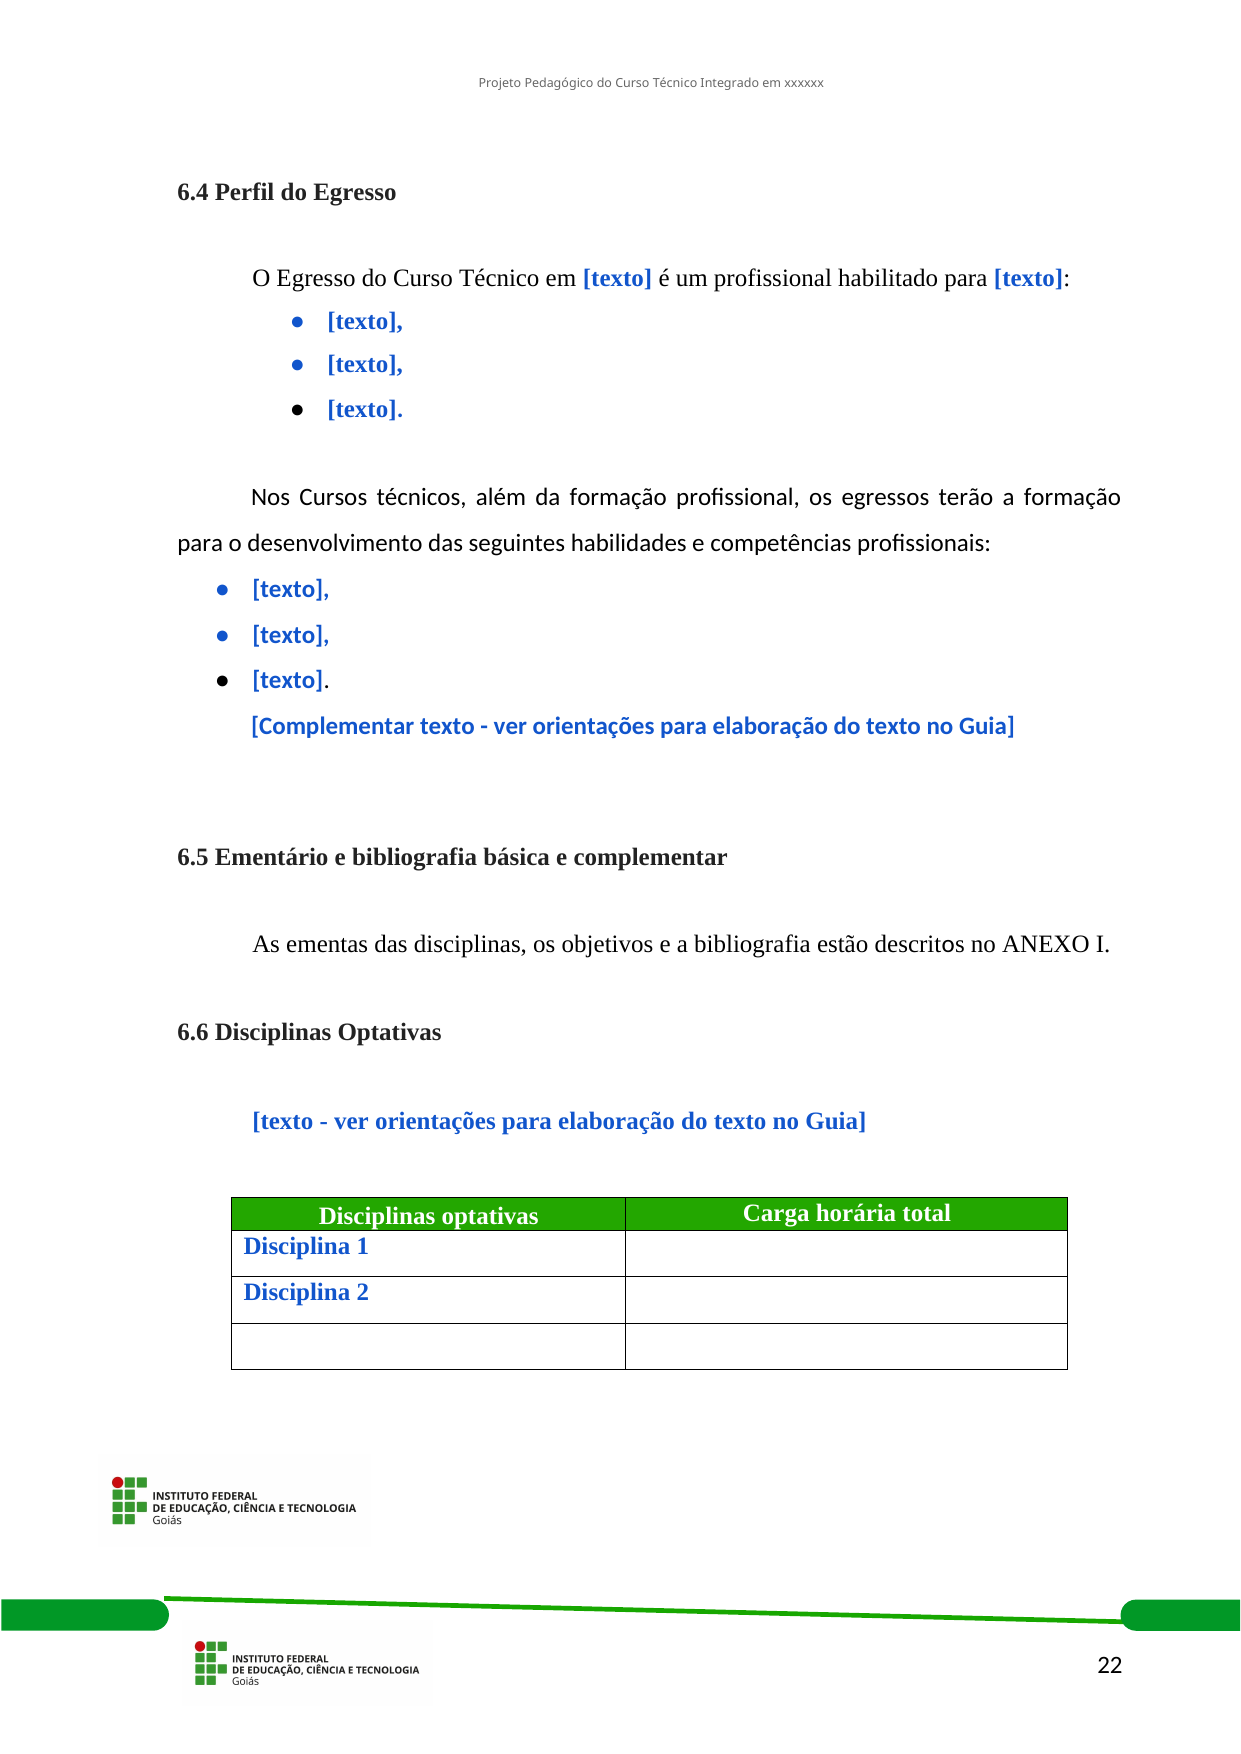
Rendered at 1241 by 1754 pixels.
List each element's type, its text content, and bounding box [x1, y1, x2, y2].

list [texto], [214, 573, 1122, 603]
table_cell [626, 1277, 1067, 1323]
subtitle 6.6 Disciplinas Optativas [177, 1017, 1122, 1046]
text O Egresso do Curso Técnico em [texto] é um profissional habilitado para [texto]: [177, 263, 1122, 292]
table_cell Disciplina 2 [232, 1277, 625, 1323]
list [texto], [289, 306, 1122, 335]
list [texto], [289, 349, 1122, 378]
text [texto - ver orientações para elaboração do texto no Guia] [177, 1106, 1122, 1135]
picture [97, 1454, 371, 1547]
list [texto]. [214, 664, 1122, 695]
subtitle 6.5 Ementário e bibliografia básica e complementar [177, 842, 1122, 871]
list [texto]. [289, 393, 1122, 423]
text As ementas das disciplinas, os objetivos e a bibliografia estão descritos no ANEXO I. [177, 928, 1122, 959]
text Nos Cursos técnicos, além da formação profissional, os egressos terão a formação para o desenvolvimento das seguintes habilidades e competências profissionais: [177, 482, 1122, 558]
subtitle 6.4 Perfil do Egresso [177, 177, 1122, 206]
text [Complementar texto - ver orientações para elaboração do texto no Guia] [177, 710, 1122, 741]
table_cell [626, 1231, 1067, 1276]
table_header Disciplinas optativas [232, 1198, 625, 1230]
table_header Carga horária total [626, 1198, 1067, 1230]
picture [181, 1620, 433, 1706]
table_cell Disciplina 1 [232, 1231, 625, 1276]
table_cell [232, 1324, 625, 1369]
list [texto], [214, 619, 1122, 649]
table_cell [626, 1324, 1067, 1369]
